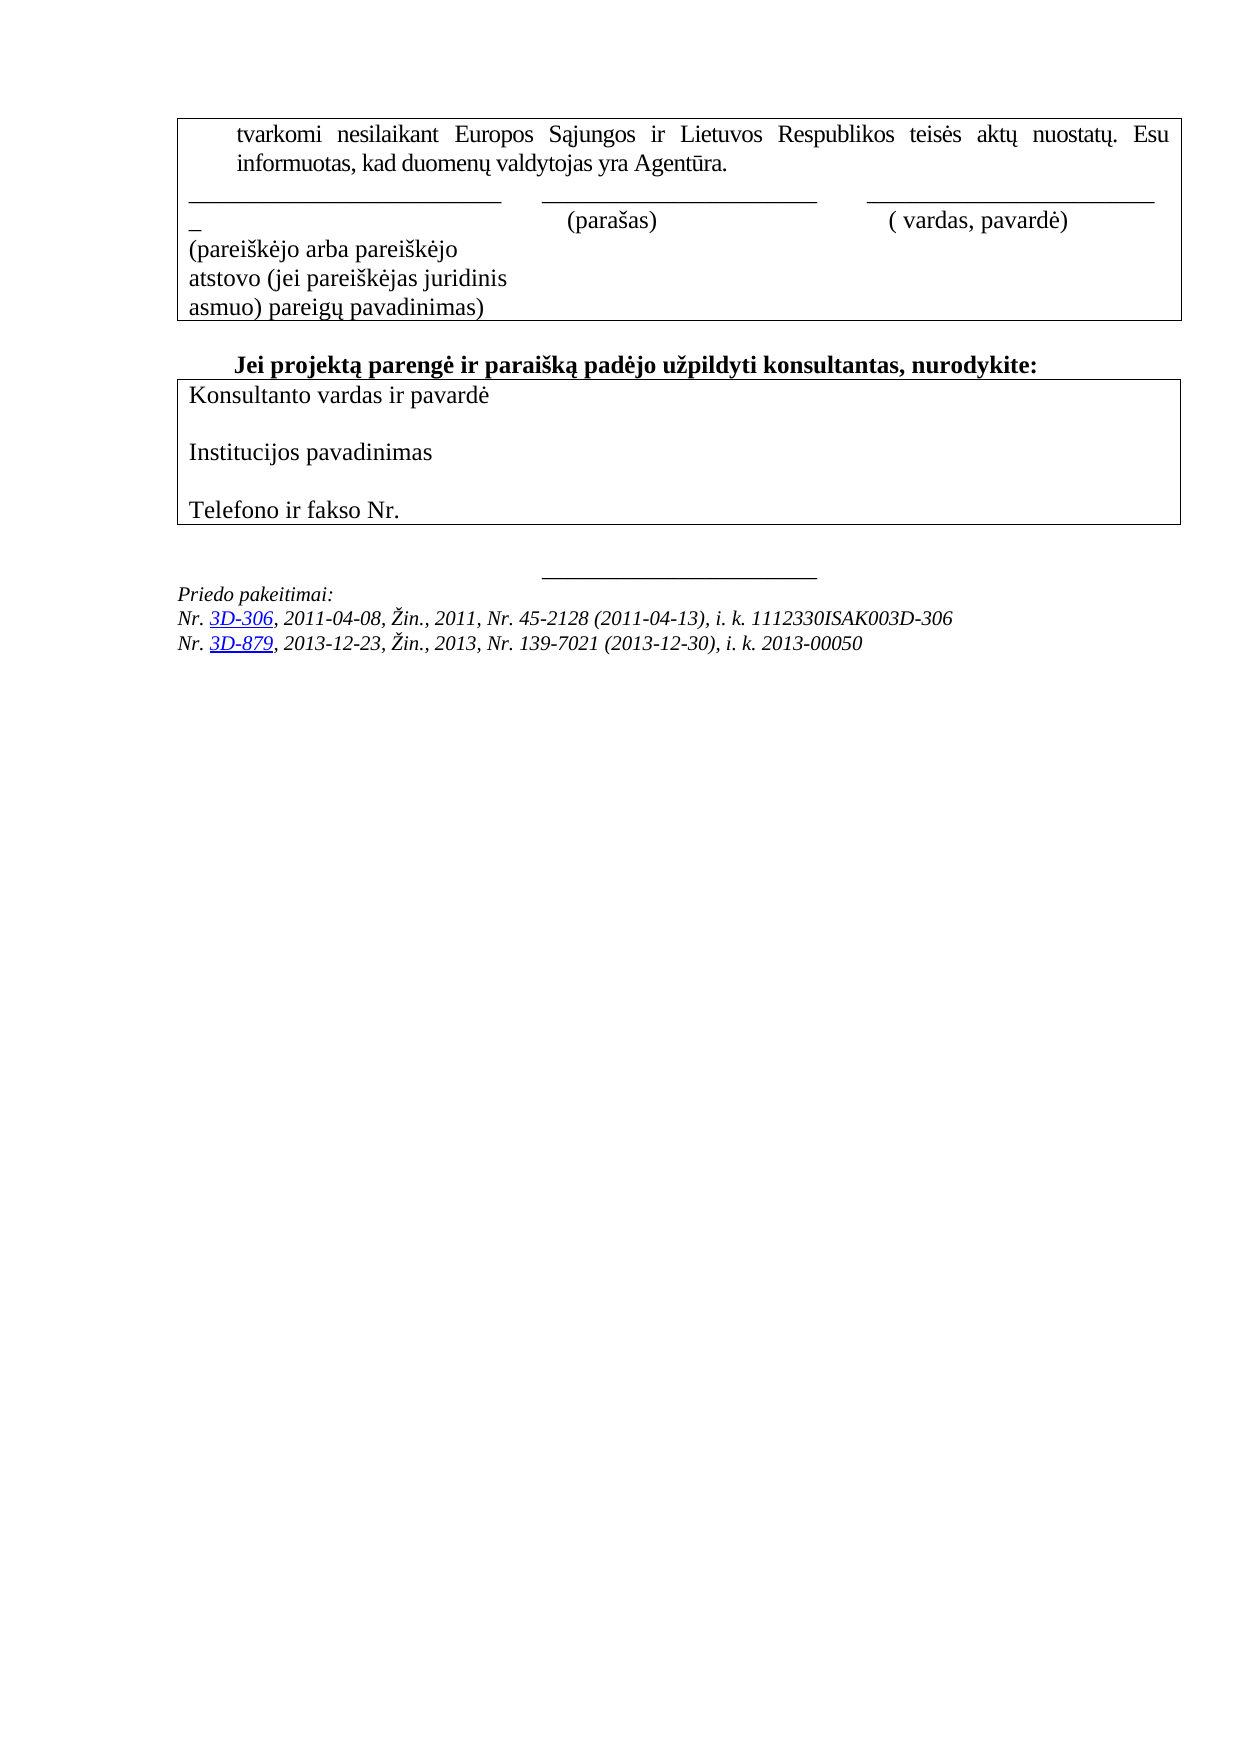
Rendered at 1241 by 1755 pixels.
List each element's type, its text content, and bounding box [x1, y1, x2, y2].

text Priedo pakeitimai: [177, 582, 1181, 606]
table_cell __________________________ (pareiškėjo arba pareiškėjo atstovo (jei pareiškėjas juridinis asmuo) pareigų pavadinimas) [178, 177, 524, 320]
text Konsultanto vardas ir pavardė [178, 380, 1180, 409]
text Institucijos pavadinimas [178, 436, 1180, 466]
table_cell ______________________ _______________________ (parašas) ( vardas, pavardė) [524, 177, 1181, 320]
text Nr. 3D-879, 2013-12-23, Žin., 2013, Nr. 139-7021 (2013-12-30), i. k. 2013-00050 [177, 630, 1181, 654]
text Nr. 3D-306, 2011-04-08, Žin., 2011, Nr. 45-2128 (2011-04-13), i. k. 1112330ISAK003D-306 [177, 606, 1181, 630]
text ______________________ [177, 553, 1181, 582]
table_header tvarkomi nesilaikant Europos Sąjungos ir Lietuvos Respublikos teisės aktų nuostatų. Esu informuotas, kad duomenų valdytojas yra Agentūra. [178, 119, 1181, 177]
text Jei projektą parengė ir paraišką padėjo užpildyti konsultantas, nurodykite: [177, 350, 1181, 379]
text Telefono ir fakso Nr. [178, 494, 1180, 524]
